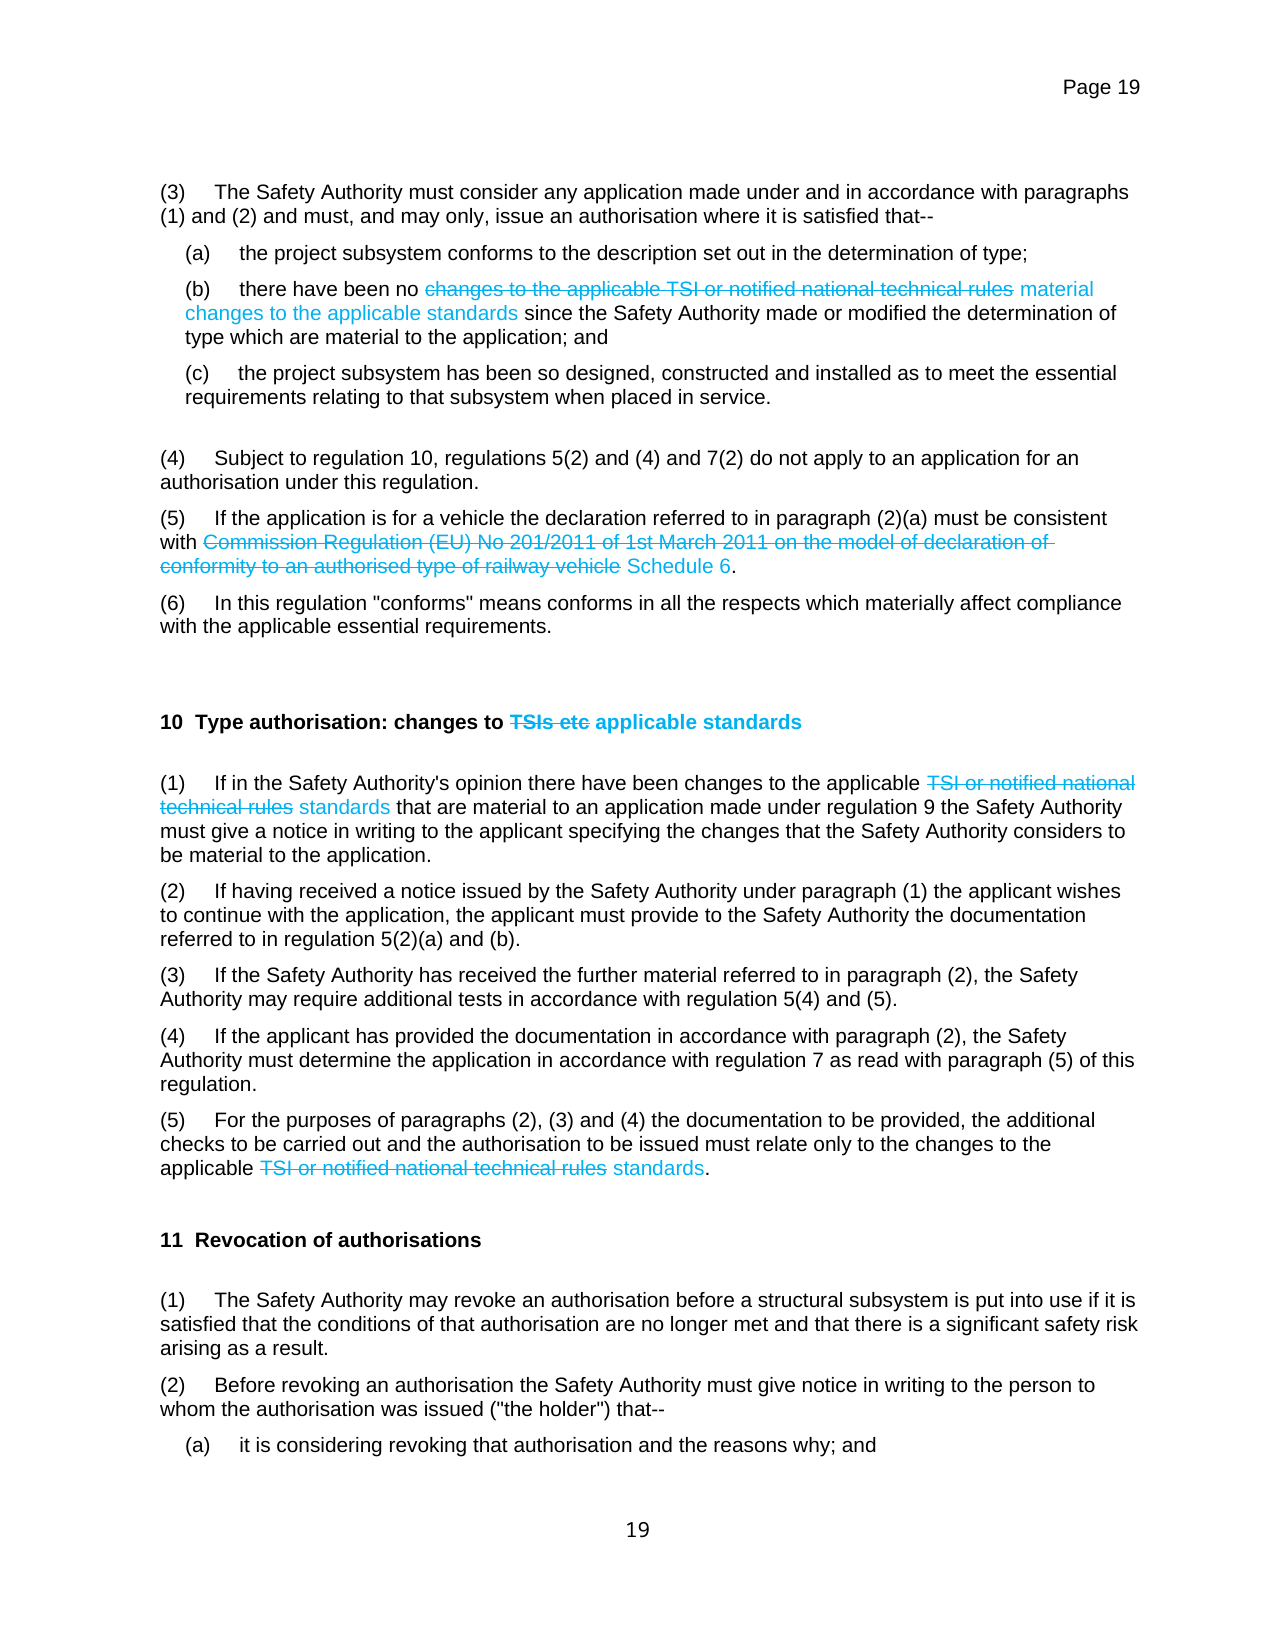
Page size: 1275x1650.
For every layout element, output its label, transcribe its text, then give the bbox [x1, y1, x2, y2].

text (5) If the application is for a vehicle the declaration referred to in paragraph (2)(a) must be consistent with Commission Regulation (EU) No 201/2011 of 1st March 2011 on the model of declaration of conformity to an authorised type of railway vehicle Schedule 6. [160, 506, 1140, 578]
text (2) Before revoking an authorisation the Safety Authority must give notice in writing to the person to whom the authorisation was issued ("the holder") that-- [160, 1373, 1140, 1421]
text (4) If the applicant has provided the documentation in accordance with paragraph (2), the Safety Authority must determine the application in accordance with regulation 7 as read with paragraph (5) of this regulation. [160, 1024, 1140, 1096]
text (a) the project subsystem conforms to the description set out in the determination of type; [185, 240, 1140, 264]
text (3) The Safety Authority must consider any application made under and in accordance with paragraphs (1) and (2) and must, and may only, issue an authorisation where it is satisfied that-- [160, 180, 1140, 228]
text (b) there have been no changes to the applicable TSI or notified national technical rules material changes to the applicable standards since the Safety Authority made or modified the determination of type which are material to the application; and [185, 277, 1140, 349]
text 11 Revocation of authorisations [160, 1228, 1140, 1252]
text (5) For the purposes of paragraphs (2), (3) and (4) the documentation to be provided, the additional checks to be carried out and the authorisation to be issued must relate only to the changes to the applicable TSI or notified national technical rules standards. [160, 1108, 1140, 1180]
text (4) Subject to regulation 10, regulations 5(2) and (4) and 7(2) do not apply to an application for an authorisation under this regulation. [160, 446, 1140, 493]
text (6) In this regulation "conforms" means conforms in all the respects which materially affect compliance with the applicable essential requirements. [160, 590, 1140, 638]
text (c) the project subsystem has been so designed, constructed and installed as to meet the essential requirements relating to that subsystem when placed in service. [185, 361, 1140, 409]
text (1) If in the Safety Authority's opinion there have been changes to the applicable TSI or notified national technical rules standards that are material to an application made under regulation 9 the Safety Authority must give a notice in writing to the applicant specifying the changes that the Safety Authority considers to be material to the application. [160, 771, 1140, 866]
text (1) The Safety Authority may revoke an authorisation before a structural subsystem is put into use if it is satisfied that the conditions of that authorisation are no longer met and that there is a significant safety risk arising as a result. [160, 1288, 1140, 1360]
text (a) it is considering revoking that authorisation and the reasons why; and [185, 1433, 1140, 1457]
text 10 Type authorisation: changes to TSIs etc applicable standards [160, 710, 1140, 734]
text (2) If having received a notice issued by the Safety Authority under paragraph (1) the applicant wishes to continue with the application, the applicant must provide to the Safety Authority the documentation referred to in regulation 5(2)(a) and (b). [160, 879, 1140, 951]
text (3) If the Safety Authority has received the further material referred to in paragraph (2), the Safety Authority may require additional tests in accordance with regulation 5(4) and (5). [160, 963, 1140, 1011]
